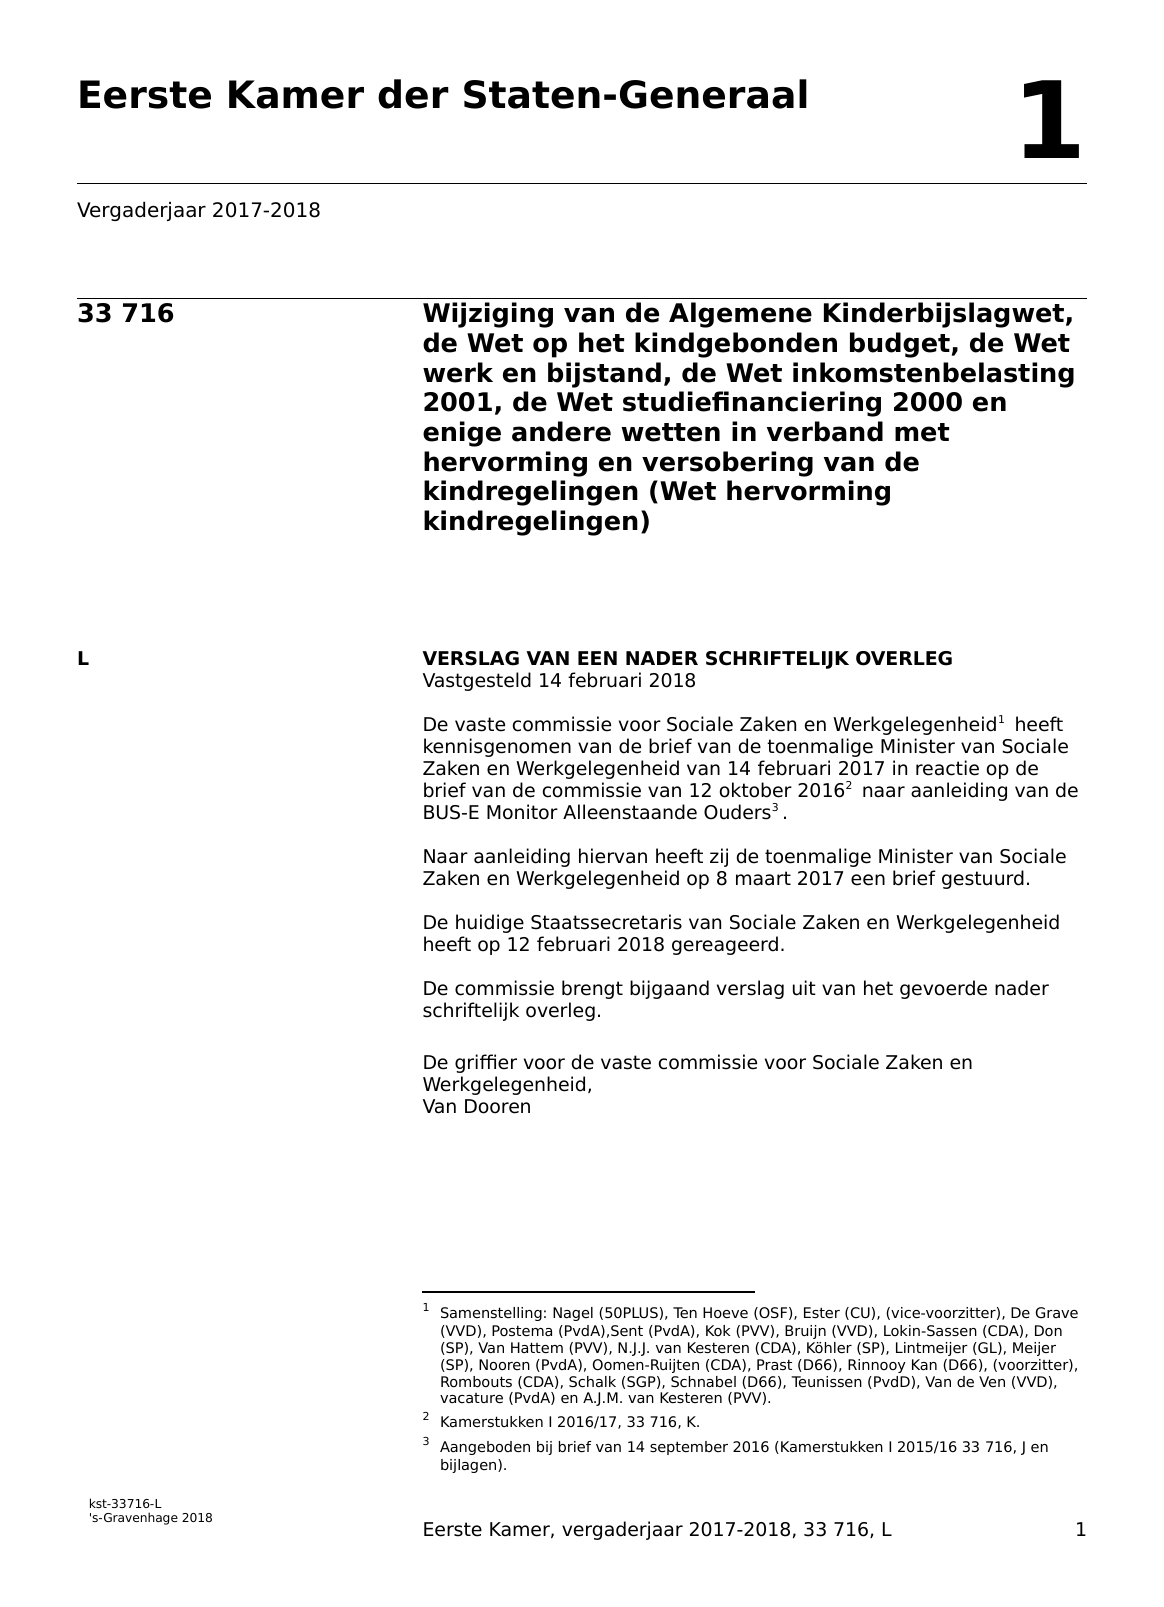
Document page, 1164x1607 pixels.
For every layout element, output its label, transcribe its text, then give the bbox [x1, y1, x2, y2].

table_header Eerste Kamer der Staten-Generaal [77, 59, 886, 183]
text Aangeboden bij brief van 14 september 2016 (Kamerstukken I 2015/16 33 716, J en bijlagen). [422, 1435, 1087, 1474]
text De commissie brengt bijgaand verslag uit van het gevoerde nader schriftelijk overleg. [422, 978, 1087, 1022]
text kst-33716-L [88, 1497, 323, 1511]
subtitle L VERSLAG VAN EEN NADER SCHRIFTELIJK OVERLEG [77, 647, 1087, 669]
text De griffier voor de vaste commissie voor Sociale Zaken en Werkgelegenheid, Van Dooren [422, 1052, 1087, 1118]
text Samenstelling: Nagel (50PLUS), Ten Hoeve (OSF), Ester (CU), (vice-voorzitter), De Grave (VVD), Postema (PvdA),Sent (PvdA), Kok (PVV), Bruijn (VVD), Lokin-Sassen (CDA), Don (SP), Van Hattem (PVV), N.J.J. van Kesteren (CDA), Köhler (SP), Lintmeijer (GL), Meijer (SP), Nooren (PvdA), Oomen-Ruijten (CDA), Prast (D66), Rinnooy Kan (D66), (voorzitter), Rombouts (CDA), Schalk (SGP), Schnabel (D66), Teunissen (PvdD), Van de Ven (VVD), vacature (PvdA) en A.J.M. van Kesteren (PVV). [422, 1301, 1087, 1407]
text De huidige Staatssecretaris van Sociale Zaken en Werkgelegenheid heeft op 12 februari 2018 gereageerd. [422, 912, 1087, 956]
table_cell Vergaderjaar 2017-2018 [77, 184, 1087, 298]
text Vastgesteld 14 februari 2018 [422, 669, 1087, 691]
text Naar aanleiding hiervan heeft zij de toenmalige Minister van Sociale Zaken en Werkgelegenheid op 8 maart 2017 een brief gestuurd. [422, 846, 1087, 890]
table_header 1 [886, 59, 1087, 183]
text Kamerstukken I 2016/17, 33 716, K. [422, 1410, 1087, 1432]
text 's-Gravenhage 2018 [88, 1511, 323, 1525]
subtitle 33 716 Wijziging van de Algemene Kinderbijslagwet, de Wet op het kindgebonden budget, de Wet werk en bijstand, de Wet inkomstenbelasting 2001, de Wet studiefinanciering 2000 en enige andere wetten in verband met hervorming en versobering van de kindregelingen (Wet hervorming kindregelingen) [77, 299, 1087, 536]
text De vaste commissie voor Sociale Zaken en Werkgelegenheid heeft kennisgenomen van de brief van de toenmalige Minister van Sociale Zaken en Werkgelegenheid van 14 februari 2017 in reactie op de brief van de commissie van 12 oktober 2016 naar aanleiding van de BUS-E Monitor Alleenstaande Ouders. [422, 714, 1087, 823]
